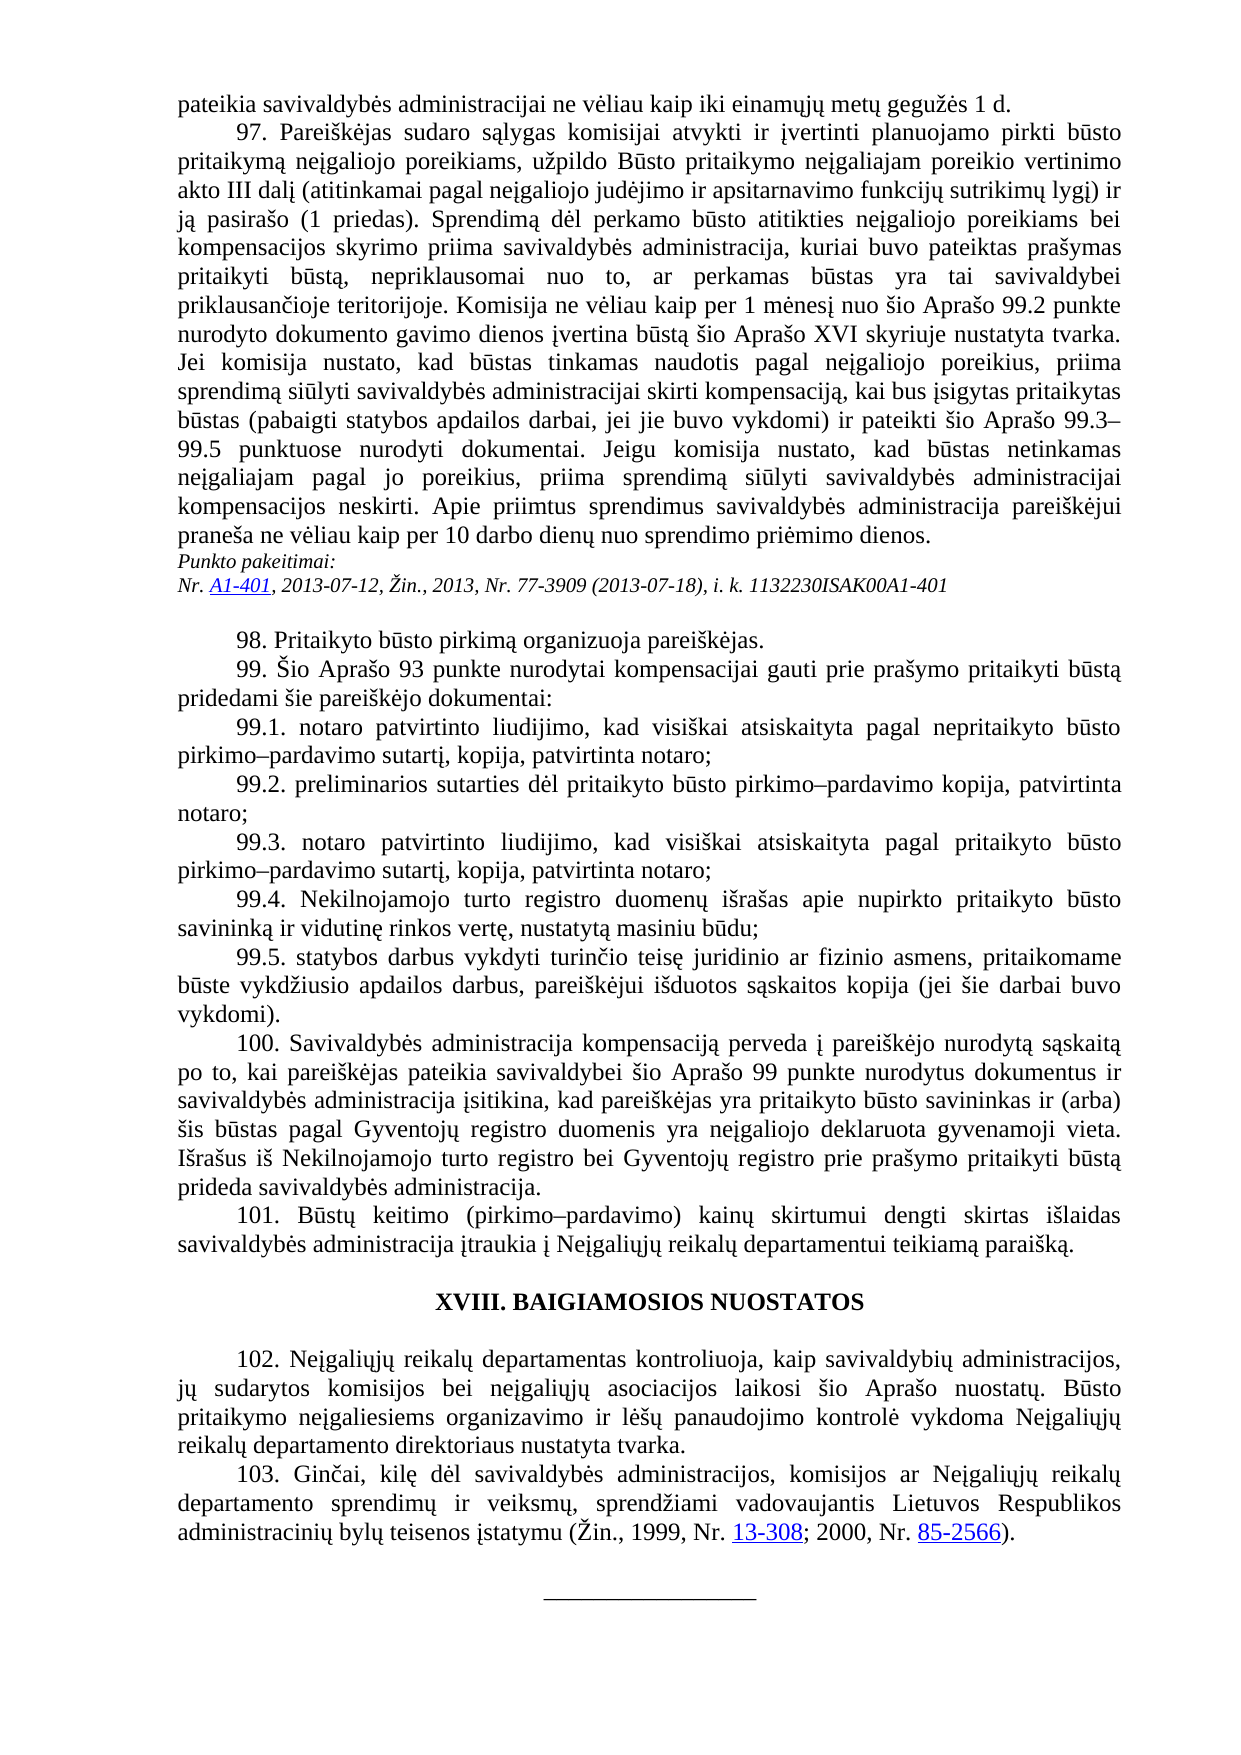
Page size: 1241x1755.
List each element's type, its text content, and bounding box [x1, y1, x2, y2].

text Punkto pakeitimai: [177, 549, 1122, 573]
text _________________ [177, 1574, 1122, 1603]
text 99. Šio Aprašo 93 punkte nurodytai kompensacijai gauti prie prašymo pritaikyti būstą pridedami šie pareiškėjo dokumentai: [177, 654, 1122, 712]
text 99.5. statybos darbus vykdyti turinčio teisę juridinio ar fizinio asmens, pritaikomame būste vykdžiusio apdailos darbus, pareiškėjui išduotos sąskaitos kopija (jei šie darbai buvo vykdomi). [177, 942, 1122, 1028]
text 102. Neįgaliųjų reikalų departamentas kontroliuoja, kaip savivaldybių administracijos, jų sudarytos komisijos bei neįgaliųjų asociacijos laikosi šio Aprašo nuostatų. Būsto pritaikymo neįgaliesiems organizavimo ir lėšų panaudojimo kontrolė vykdoma Neįgaliųjų reikalų departamento direktoriaus nustatyta tvarka. [177, 1344, 1122, 1459]
text XVIII. BAIGIAMOSIOS NUOSTATOS [177, 1287, 1122, 1316]
text 98. Pritaikyto būsto pirkimą organizuoja pareiškėjas. [177, 626, 1122, 654]
text 99.3. notaro patvirtinto liudijimo, kad visiškai atsiskaityta pagal pritaikyto būsto pirkimo–pardavimo sutartį, kopija, patvirtinta notaro; [177, 827, 1122, 884]
text 99.4. Nekilnojamojo turto registro duomenų išrašas apie nupirkto pritaikyto būsto savininką ir vidutinę rinkos vertę, nustatytą masiniu būdu; [177, 884, 1122, 942]
text 100. Savivaldybės administracija kompensaciją perveda į pareiškėjo nurodytą sąskaitą po to, kai pareiškėjas pateikia savivaldybei šio Aprašo 99 punkte nurodytus dokumentus ir savivaldybės administracija įsitikina, kad pareiškėjas yra pritaikyto būsto savininkas ir (arba) šis būstas pagal Gyventojų registro duomenis yra neįgaliojo deklaruota gyvenamoji vieta. Išrašus iš Nekilnojamojo turto registro bei Gyventojų registro prie prašymo pritaikyti būstą prideda savivaldybės administracija. [177, 1028, 1122, 1201]
text 99.2. preliminarios sutarties dėl pritaikyto būsto pirkimo–pardavimo kopija, patvirtinta notaro; [177, 769, 1122, 827]
text 99.1. notaro patvirtinto liudijimo, kad visiškai atsiskaityta pagal nepritaikyto būsto pirkimo–pardavimo sutartį, kopija, patvirtinta notaro; [177, 712, 1122, 769]
text 97. Pareiškėjas sudaro sąlygas komisijai atvykti ir įvertinti planuojamo pirkti būsto pritaikymą neįgaliojo poreikiams, užpildo Būsto pritaikymo neįgaliajam poreikio vertinimo akto III dalį (atitinkamai pagal neįgaliojo judėjimo ir apsitarnavimo funkcijų sutrikimų lygį) ir ją pasirašo (1 priedas). Sprendimą dėl perkamo būsto atitikties neįgaliojo poreikiams bei kompensacijos skyrimo priima savivaldybės administracija, kuriai buvo pateiktas prašymas pritaikyti būstą, nepriklausomai nuo to, ar perkamas būstas yra tai savivaldybei priklausančioje teritorijoje. Komisija ne vėliau kaip per 1 mėnesį nuo šio Aprašo 99.2 punkte nurodyto dokumento gavimo dienos įvertina būstą šio Aprašo XVI skyriuje nustatyta tvarka. Jei komisija nustato, kad būstas tinkamas naudotis pagal neįgaliojo poreikius, priima sprendimą siūlyti savivaldybės administracijai skirti kompensaciją, kai bus įsigytas pritaikytas būstas (pabaigti statybos apdailos darbai, jei jie buvo vykdomi) ir pateikti šio Aprašo 99.3–99.5 punktuose nurodyti dokumentai. Jeigu komisija nustato, kad būstas netinkamas neįgaliajam pagal jo poreikius, priima sprendimą siūlyti savivaldybės administracijai kompensacijos neskirti. Apie priimtus sprendimus savivaldybės administracija pareiškėjui praneša ne vėliau kaip per 10 darbo dienų nuo sprendimo priėmimo dienos. [177, 117, 1122, 549]
text 101. Būstų keitimo (pirkimo–pardavimo) kainų skirtumui dengti skirtas išlaidas savivaldybės administracija įtraukia į Neįgaliųjų reikalų departamentui teikiamą paraišką. [177, 1201, 1122, 1258]
text Nr. A1-401, 2013-07-12, Žin., 2013, Nr. 77-3909 (2013-07-18), i. k. 1132230ISAK00A1-401 [177, 573, 1122, 597]
text pateikia savivaldybės administracijai ne vėliau kaip iki einamųjų metų gegužės 1 d. [177, 89, 1122, 117]
text 103. Ginčai, kilę dėl savivaldybės administracijos, komisijos ar Neįgaliųjų reikalų departamento sprendimų ir veiksmų, sprendžiami vadovaujantis Lietuvos Respublikos administracinių bylų teisenos įstatymu (Žin., 1999, Nr. 13-308; 2000, Nr. 85-2566). [177, 1459, 1122, 1546]
